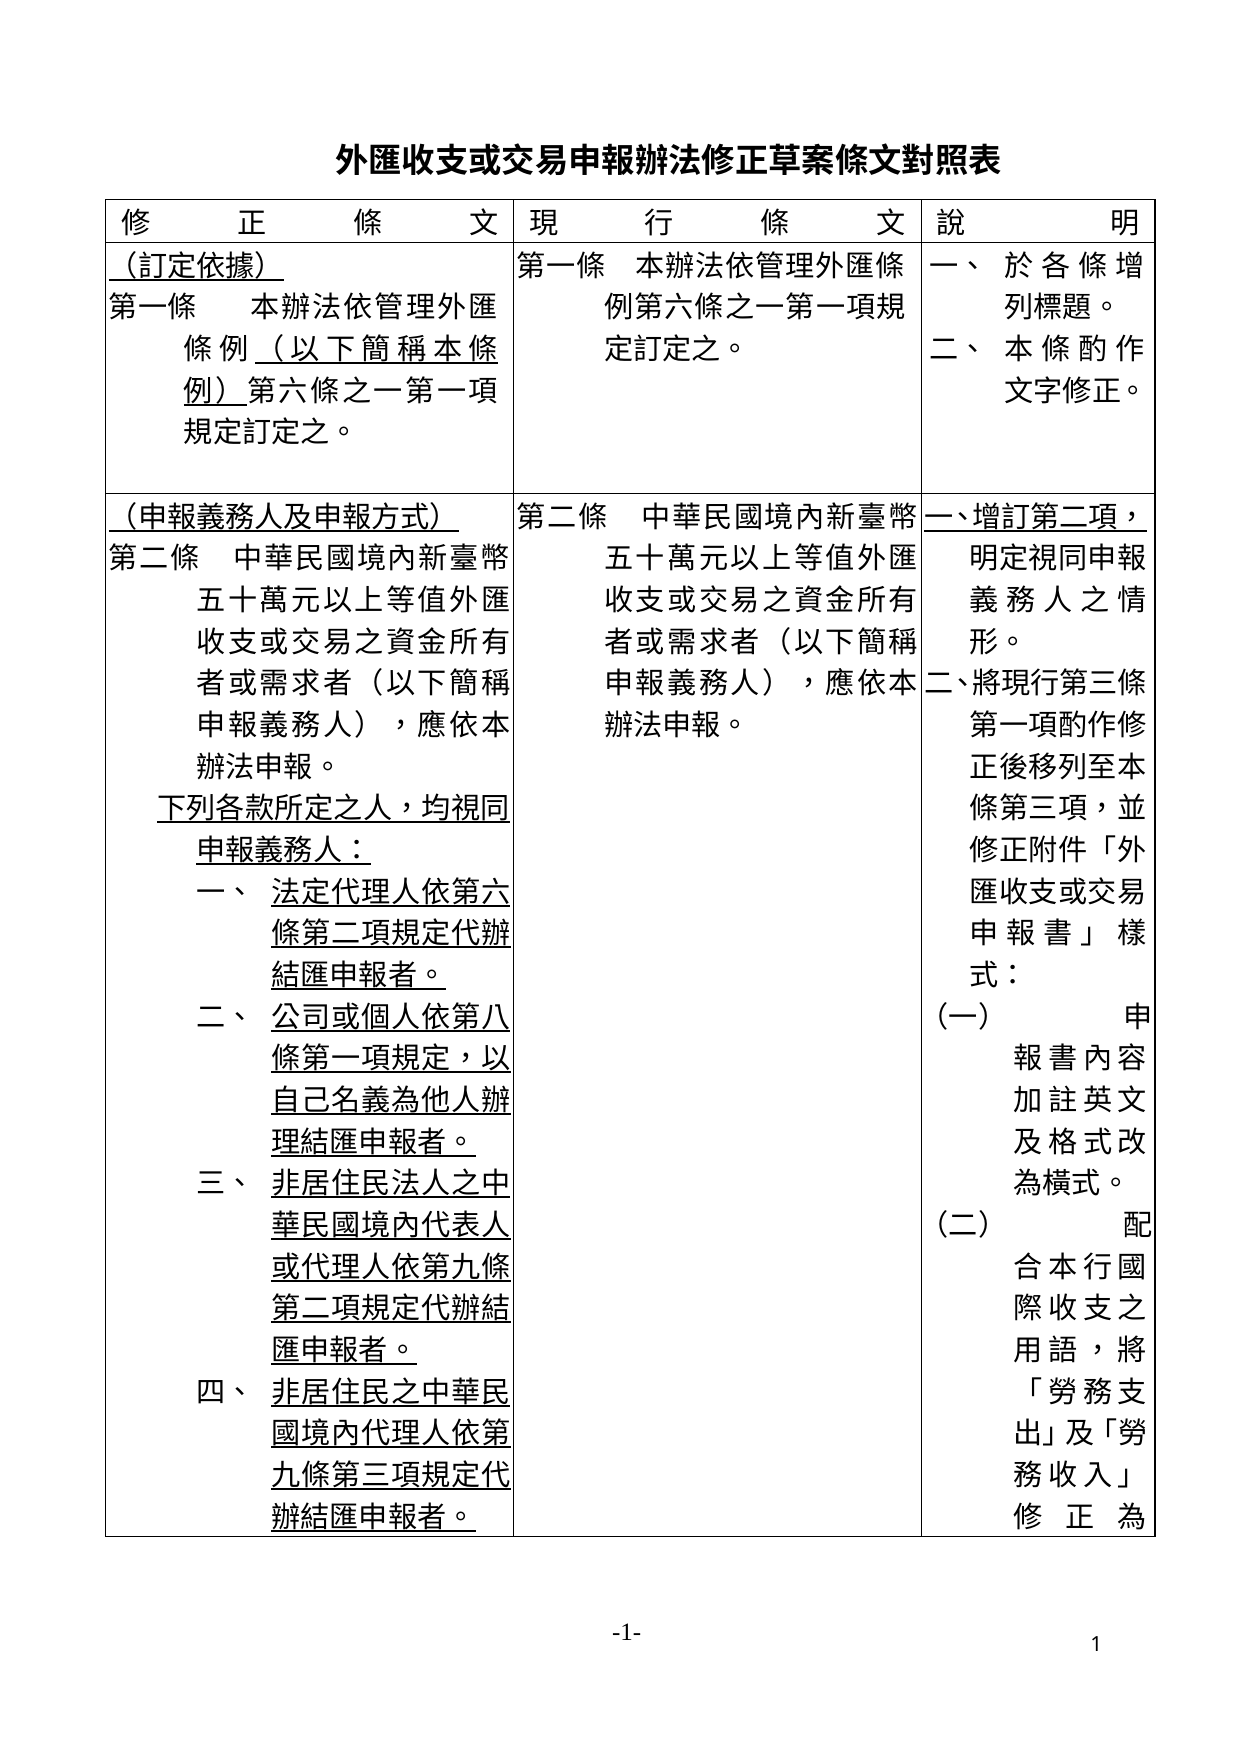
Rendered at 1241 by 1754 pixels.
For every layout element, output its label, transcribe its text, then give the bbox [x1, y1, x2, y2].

table_header 修正條文 [106, 200, 513, 242]
table_cell （訂定依據） 本辦法依管理外匯條例（以下簡稱本條例）第六條之一第一項規定訂定之。 [106, 243, 513, 493]
table_cell 一、增訂第二項，明定視同申報義務人之情形。 二、將現行第三條第一項酌作修正後移列至本條第三項，並修正附件「外匯收支或交易申報書」樣式： 申報書內容加註英文及格式改為橫式。 配合本行國際收支之用語，將「勞務支出」及「勞務收入」修正為 [922, 494, 1154, 1536]
table_cell 於各條增列標題。 本條酌作文字修正。 [922, 243, 1154, 493]
table_header 現行條文 [514, 200, 921, 242]
table_cell 第一條 本辦法依管理外匯條例第六條之一第一項規定訂定之。 [514, 243, 921, 493]
table_cell （申報義務人及申報方式） 第二條 中華民國境內新臺幣五十萬元以上等值外匯收支或交易之資金所有者或需求者（以下簡稱申報義務人），應依本辦法申報。 下列各款所定之人，均視同申報義務人： 法定代理人依第六條第二項規定代辦結匯申報者。 公司或個人依第八條第一項規定，以自己名義為他人辦理結匯申報者。 非居住民法人之中華民國境內代表人或代理人依第九條第二項規定代辦結匯申報者。 非居住民之中華民國境內代理人依第九條第三項規定代辦結匯申報者。 非前項所定之申報義務人，且不符合得代辦結匯申報之規定而為結匯申報者。 申報義務人辦理新臺幣結匯申報時，應依據外匯收支或交易有關合約等證明文件，誠實填妥「外匯收支或交易申報書」（以下簡稱申報書）（附申報書樣式），經由銀行業向中央銀行（以下簡稱本行）申報。 [106, 494, 513, 1536]
table_cell 第二條 中華民國境內新臺幣五十萬元以上等值外匯收支或交易之資金所有者或需求者（以下簡稱申報義務人），應依本辦法申報。 [514, 494, 921, 1536]
text 外匯收支或交易申報辦法修正草案條文對照表 [184, 139, 1152, 180]
table_header 說明 [922, 200, 1154, 242]
